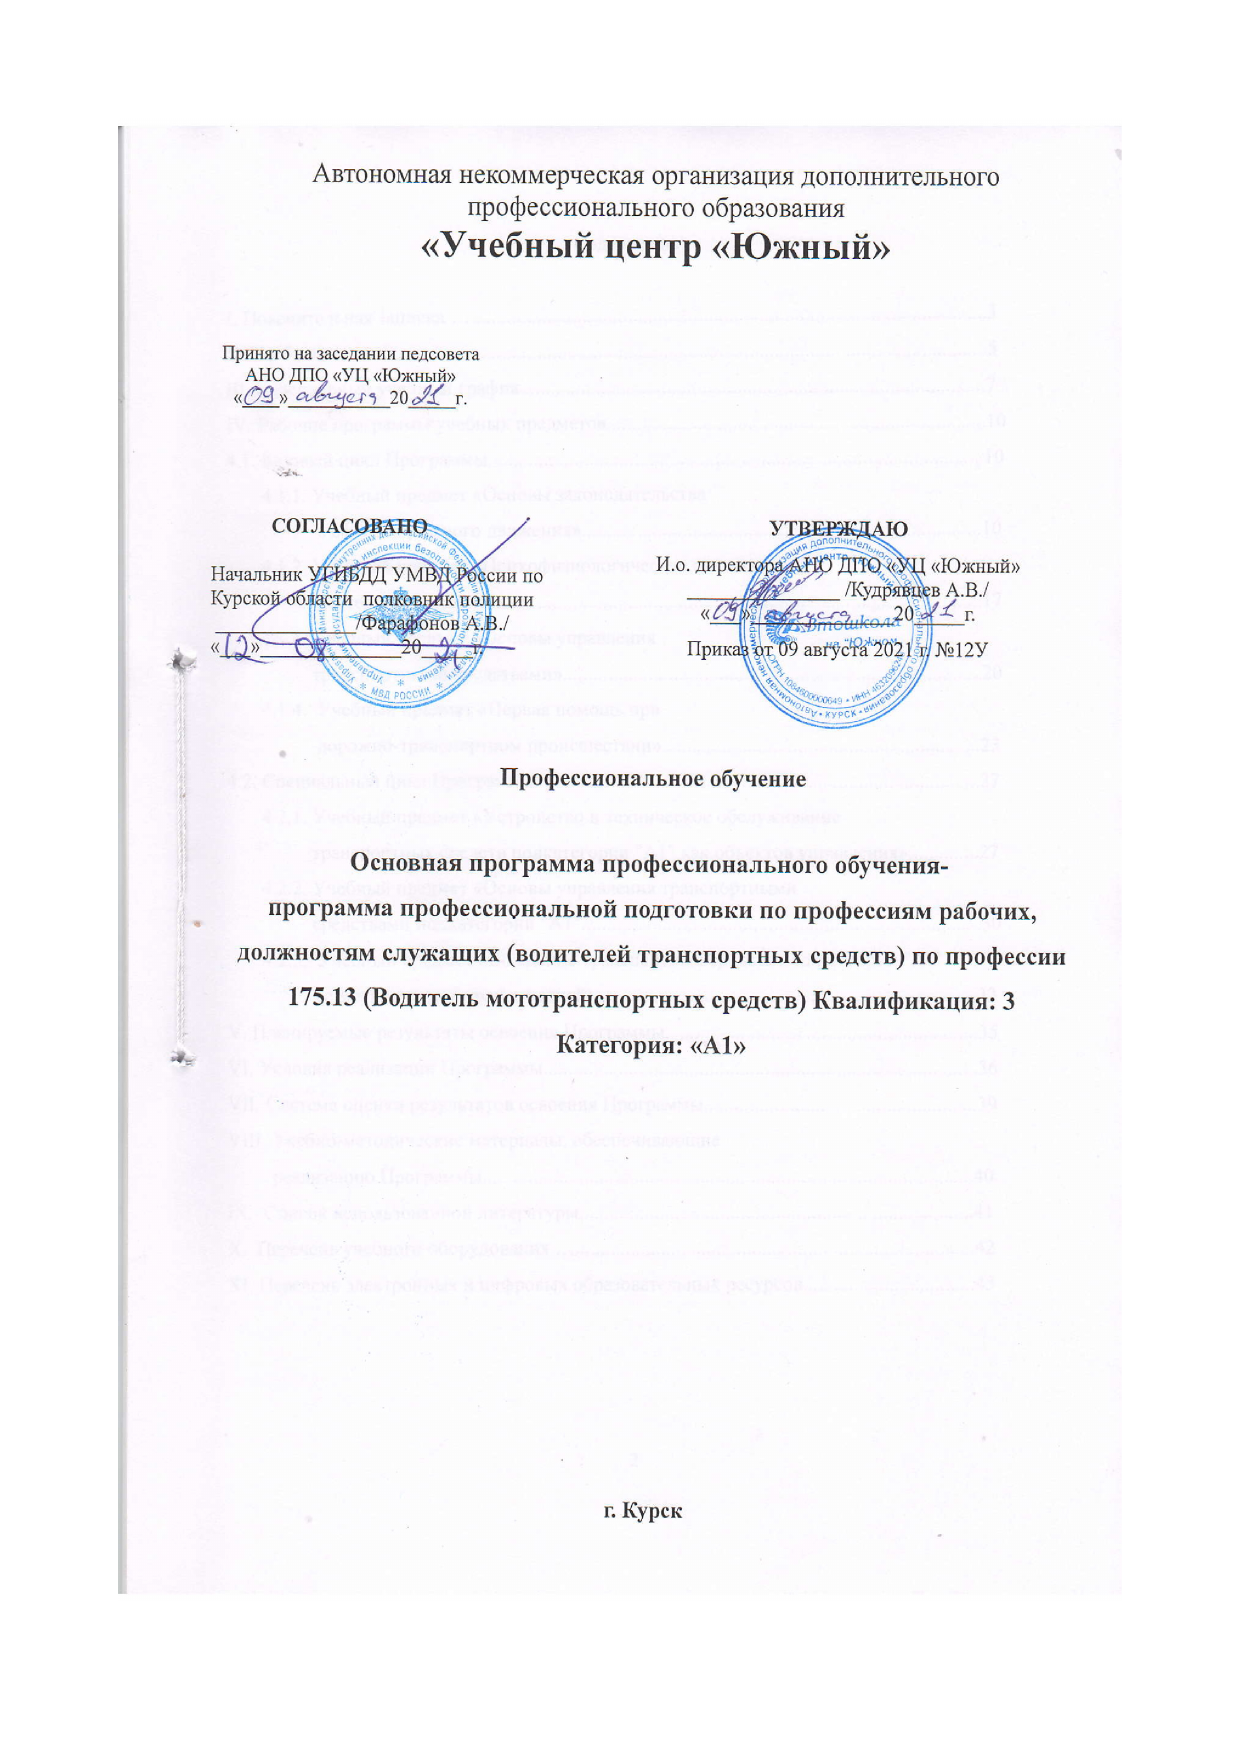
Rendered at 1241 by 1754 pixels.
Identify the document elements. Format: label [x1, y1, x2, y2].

picture [118, 118, 1122, 1601]
